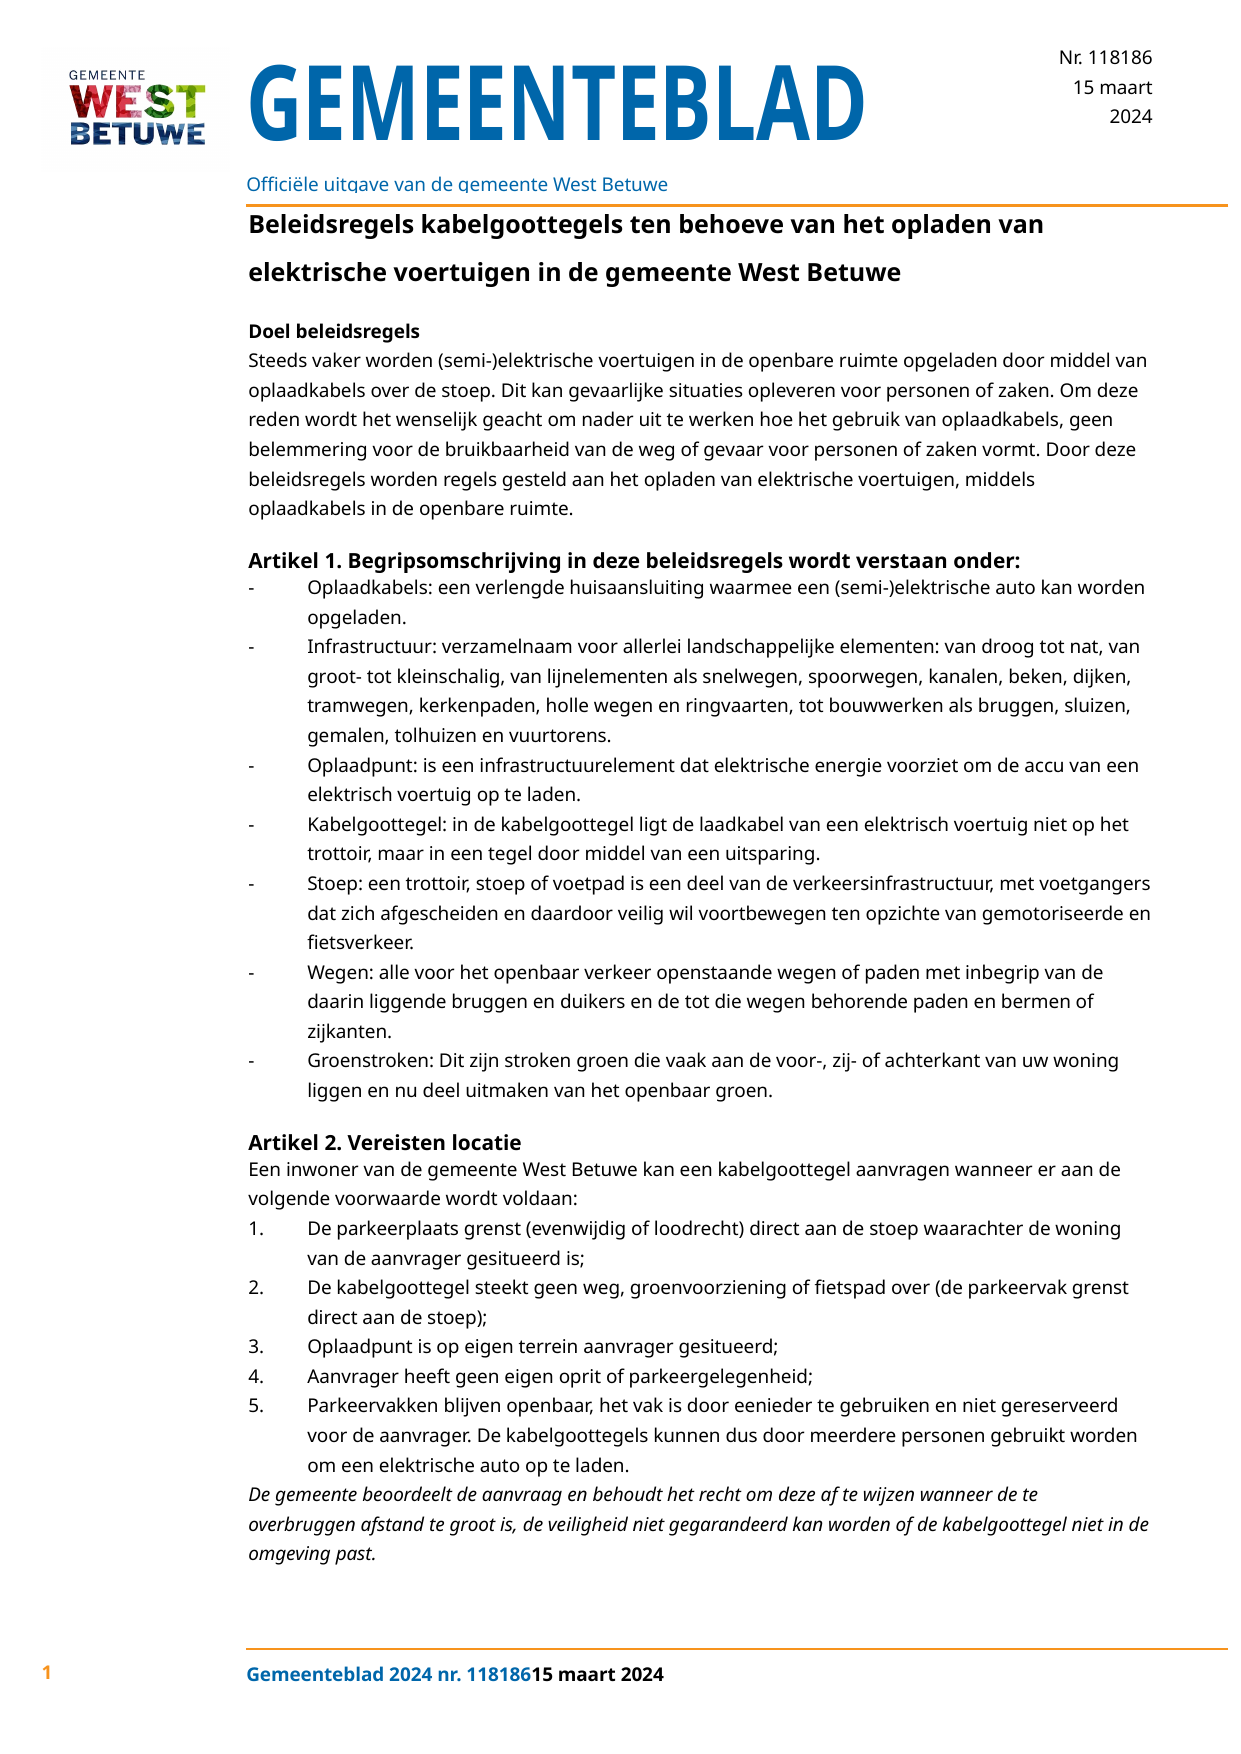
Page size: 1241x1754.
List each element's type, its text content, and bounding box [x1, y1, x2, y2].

list Stoep: een trottoir, stoep of voetpad is een deel van de verkeersinfrastructuur, met voetgangers dat zich afgescheiden en daardoor veilig wil voortbewegen ten opzichte van gemotoriseerde en fietsverkeer. [248, 870, 1152, 955]
list De parkeerplaats grenst (evenwijdig of loodrecht) direct aan de stoep waarachter de woning van de aanvrager gesitueerd is; [248, 1215, 1152, 1271]
list Infrastructuur: verzamelnaam voor allerlei landschappelijke elementen: van droog tot nat, van groot- tot kleinschalig, van lijnelementen als snelwegen, spoorwegen, kanalen, beken, dijken, tramwegen, kerkenpaden, holle wegen en ringvaarten, tot bouwwerken als bruggen, sluizen, gemalen, tolhuizen en vuurtorens. [248, 633, 1152, 748]
text Beleidsregels kabelgoottegels ten behoeve van het opladen van elektrische voertuigen in de gemeente West Betuwe [248, 207, 1152, 288]
text Een inwoner van de gemeente West Betuwe kan een kabelgoottegel aanvragen wanneer er aan de volgende voorwaarde wordt voldaan: [248, 1156, 1152, 1211]
list Aanvrager heeft geen eigen oprit of parkeergelegenheid; [248, 1363, 1152, 1389]
list Oplaadpunt: is een infrastructuurelement dat elektrische energie voorziet om de accu van een elektrisch voertuig op te laden. [248, 752, 1152, 807]
list Kabelgoottegel: in de kabelgoottegel ligt de laadkabel van een elektrisch voertuig niet op het trottoir, maar in een tegel door middel van een uitsparing. [248, 811, 1152, 866]
list Oplaadpunt is op eigen terrein aanvrager gesitueerd; [248, 1333, 1152, 1359]
list Parkeervakken blijven openbaar, het vak is door eenieder te gebruiken en niet gereserveerd voor de aanvrager. De kabelgoottegels kunnen dus door meerdere personen gebruikt worden om een elektrische auto op te laden. [248, 1393, 1152, 1478]
text Steeds vaker worden (semi-)elektrische voertuigen in de openbare ruimte opgeladen door middel van oplaadkabels over de stoep. Dit kan gevaarlijke situaties opleveren voor personen of zaken. Om deze reden wordt het wenselijk geacht om nader uit te werken hoe het gebruik van oplaadkabels, geen belemmering voor de bruikbaarheid van de weg of gevaar voor personen of zaken vormt. Door deze beleidsregels worden regels gesteld aan het opladen van elektrische voertuigen, middels oplaadkabels in de openbare ruimte. [248, 347, 1152, 521]
text Artikel 1. Begripsomschrijving in deze beleidsregels wordt verstaan onder: [248, 546, 1152, 574]
picture [41, 47, 231, 172]
text Artikel 2. Vereisten locatie [248, 1128, 1152, 1156]
list De kabelgoottegel steekt geen weg, groenvoorziening of fietspad over (de parkeervak grenst direct aan de stoep); [248, 1274, 1152, 1330]
list Groenstroken: Dit zijn stroken groen die vaak aan de voor-, zij- of achterkant van uw woning liggen en nu deel uitmaken van het openbaar groen. [248, 1048, 1152, 1103]
list Wegen: alle voor het openbaar verkeer openstaande wegen of paden met inbegrip van de daarin liggende bruggen en duikers en de tot die wegen behorende paden en bermen of zijkanten. [248, 959, 1152, 1044]
text De gemeente beoordeelt de aanvraag en behoudt het recht om deze af te wijzen wanneer de te overbruggen afstand te groot is, de veiligheid niet gegarandeerd kan worden of de kabelgoottegel niet in de omgeving past. [248, 1481, 1152, 1566]
list Oplaadkabels: een verlengde huisaansluiting waarmee een (semi-)elektrische auto kan worden opgeladen. [248, 574, 1152, 629]
text Doel beleidsregels [248, 318, 1152, 344]
